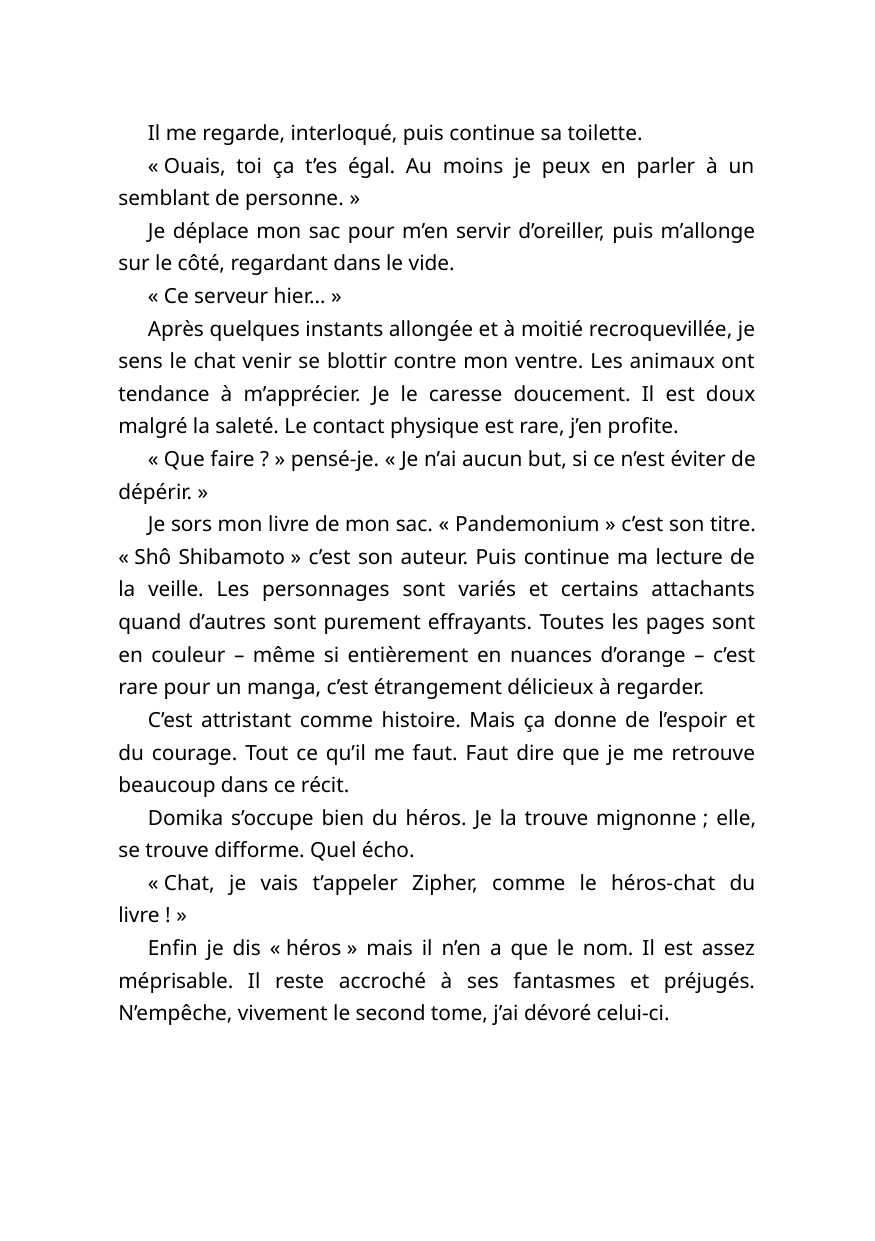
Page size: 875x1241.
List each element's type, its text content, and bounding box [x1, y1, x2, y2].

text Enfin je dis « héros » mais il n’en a que le nom. Il est assez méprisable. Il reste accroché à ses fantasmes et préjugés. N’empêche, vivement le second tome, j’ai dévoré celui-ci. [118, 933, 756, 1027]
text « Ce serveur hier… » [118, 281, 756, 309]
text « Chat, je vais t’appeler Zipher, comme le héros-chat du livre ! » [118, 868, 756, 929]
text Domika s’occupe bien du héros. Je la trouve mignonne ; elle, se trouve difforme. Quel écho. [118, 803, 756, 864]
text Je déplace mon sac pour m’en servir d’oreiller, puis m’allonge sur le côté, regardant dans le vide. [118, 216, 756, 277]
text Je sors mon livre de mon sac. « Pandemonium » c’est son titre. « Shô Shibamoto » c’est son auteur. Puis continue ma lecture de la veille. Les personnages sont variés et certains attachants quand d’autres sont purement effrayants. Toutes les pages sont en couleur – même si entièrement en nuances d’orange – c’est rare pour un manga, c’est étrangement délicieux à regarder. [118, 509, 756, 701]
text Il me regarde, interloqué, puis continue sa toilette. [118, 118, 756, 147]
text « Que faire ? » pensé-je. « Je n’ai aucun but, si ce n’est éviter de dépérir. » [118, 444, 756, 505]
text C’est attristant comme histoire. Mais ça donne de l’espoir et du courage. Tout ce qu’il me faut. Faut dire que je me retrouve beaucoup dans ce récit. [118, 705, 756, 799]
text « Ouais, toi ça t’es égal. Au moins je peux en parler à un semblant de personne. » [118, 151, 756, 212]
text Après quelques instants allongée et à moitié recroquevillée, je sens le chat venir se blottir contre mon ventre. Les animaux ont tendance à m’apprécier. Je le caresse doucement. Il est doux malgré la saleté. Le contact physique est rare, j’en profite. [118, 314, 756, 440]
